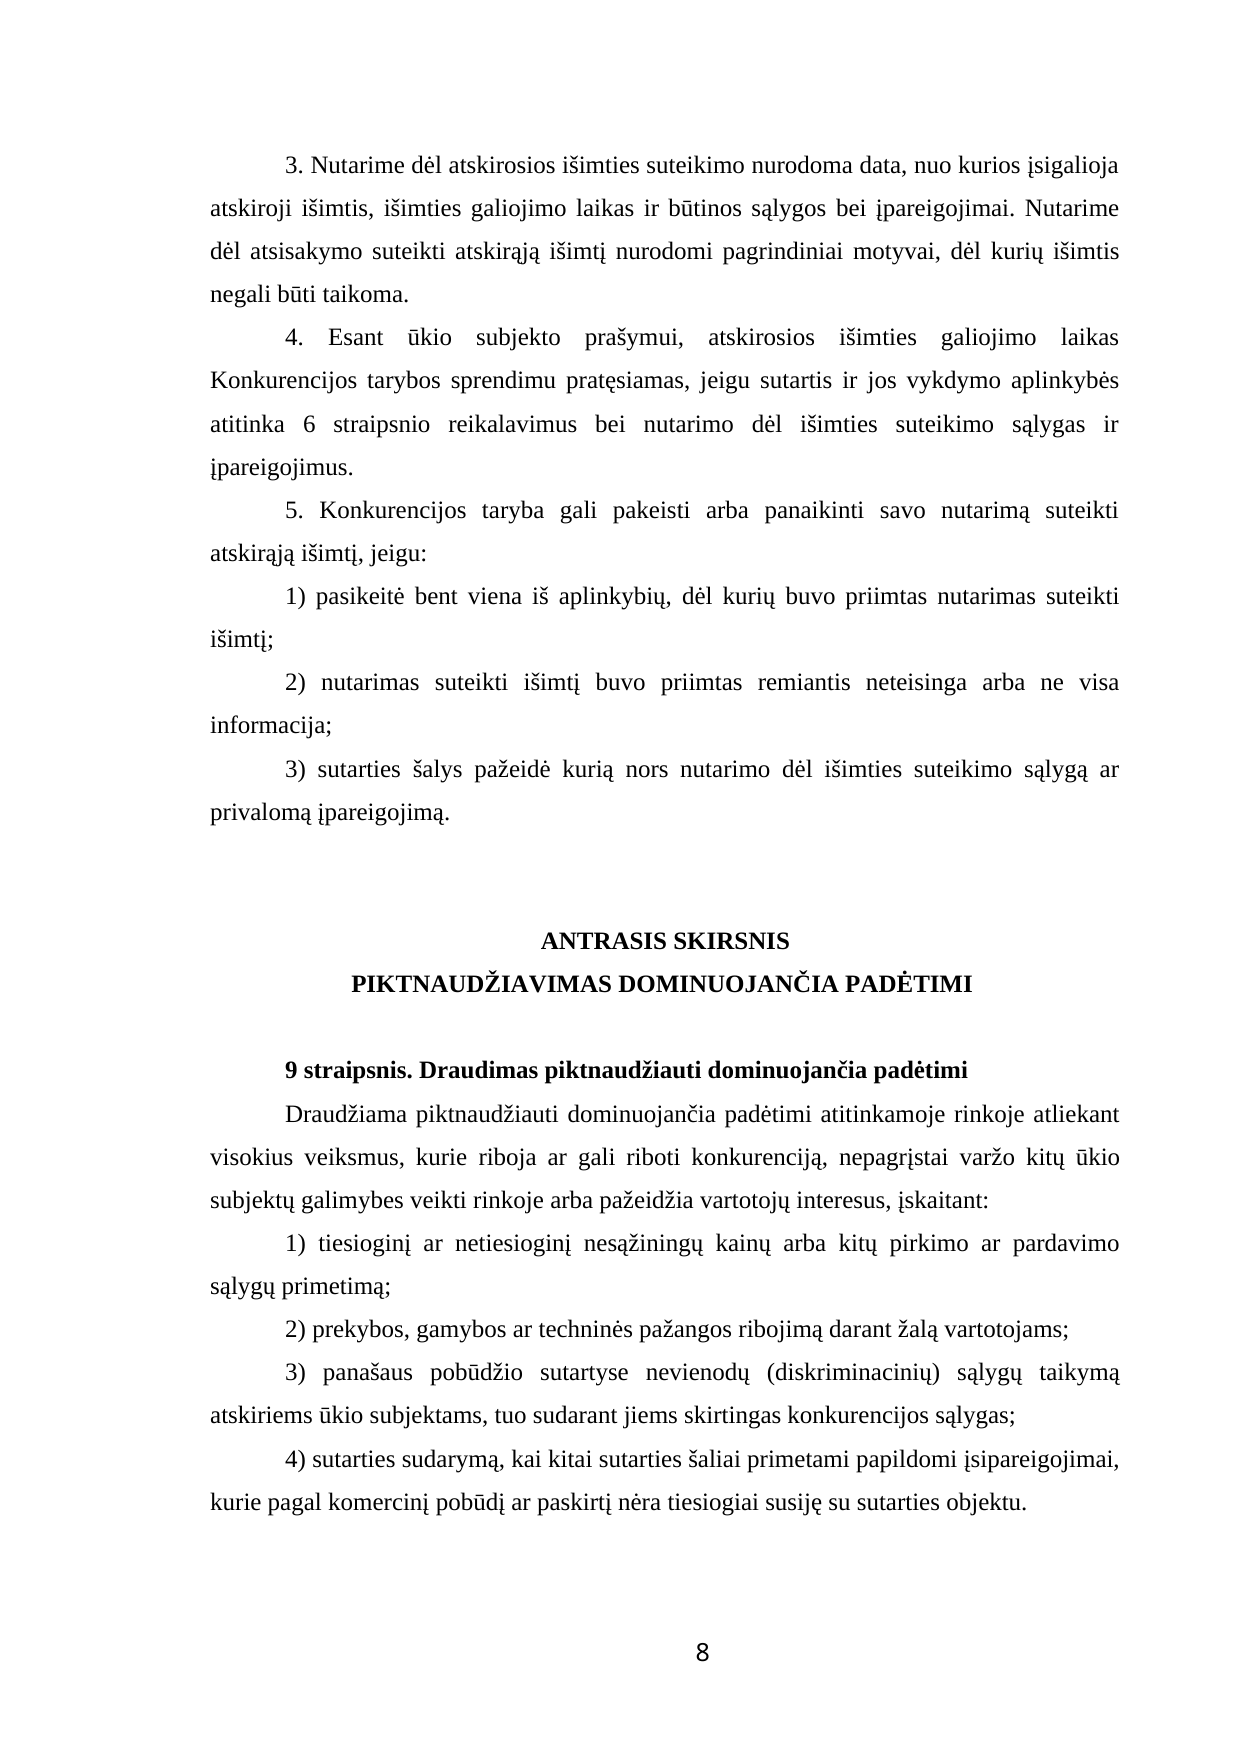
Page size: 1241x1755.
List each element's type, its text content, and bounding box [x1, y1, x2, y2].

text 4. Esant ūkio subjekto prašymui, atskirosios išimties galiojimo laikas Konkurencijos tarybos sprendimu pratęsiamas, jeigu sutartis ir jos vykdymo aplinkybės atitinka 6 straipsnio reikalavimus bei nutarimo dėl išimties suteikimo sąlygas ir įpareigojimus. [210, 322, 1120, 481]
text 3) sutarties šalys pažeidė kurią nors nutarimo dėl išimties suteikimo sąlygą ar privalomą įpareigojimą. [210, 754, 1120, 826]
text 4) sutarties sudarymą, kai kitai sutarties šaliai primetami papildomi įsipareigojimai, kurie pagal komercinį pobūdį ar paskirtį nėra tiesiogiai susiję su sutarties objektu. [210, 1444, 1120, 1516]
text 2) nutarimas suteikti išimtį buvo priimtas remiantis neteisinga arba ne visa informacija; [210, 667, 1120, 739]
text Draudžiama piktnaudžiauti dominuojančia padėtimi atitinkamoje rinkoje atliekant visokius veiksmus, kurie riboja ar gali riboti konkurenciją, nepagrįstai varžo kitų ūkio subjektų galimybes veikti rinkoje arba pažeidžia vartotojų interesus, įskaitant: [210, 1099, 1120, 1214]
text Antrasis skirsnis [210, 926, 1120, 955]
text 3. Nutarime dėl atskirosios išimties suteikimo nurodoma data, nuo kurios įsigalioja atskiroji išimtis, išimties galiojimo laikas ir būtinos sąlygos bei įpareigojimai. Nutarime dėl atsisakymo suteikti atskirąją išimtį nurodomi pagrindiniai motyvai, dėl kurių išimtis negali būti taikoma. [210, 150, 1120, 308]
text 9 straipsnis. Draudimas piktnaudžiauti dominuojančia padėtimi [210, 1056, 1120, 1084]
text 1) tiesioginį ar netiesioginį nesąžiningų kainų arba kitų pirkimo ar pardavimo sąlygų primetimą; [210, 1228, 1120, 1300]
text PIKTNAUDŽIAVIMAS DOMINUOJANČIA PADĖTIMI [210, 969, 1120, 998]
text 2) prekybos, gamybos ar techninės pažangos ribojimą darant žalą vartotojams; [210, 1314, 1120, 1343]
text 3) panašaus pobūdžio sutartyse nevienodų (diskriminacinių) sąlygų taikymą atskiriems ūkio subjektams, tuo sudarant jiems skirtingas konkurencijos sąlygas; [210, 1357, 1120, 1429]
text 1) pasikeitė bent viena iš aplinkybių, dėl kurių buvo priimtas nutarimas suteikti išimtį; [210, 581, 1120, 653]
text 5. Konkurencijos taryba gali pakeisti arba panaikinti savo nutarimą suteikti atskirąją išimtį, jeigu: [210, 495, 1120, 567]
